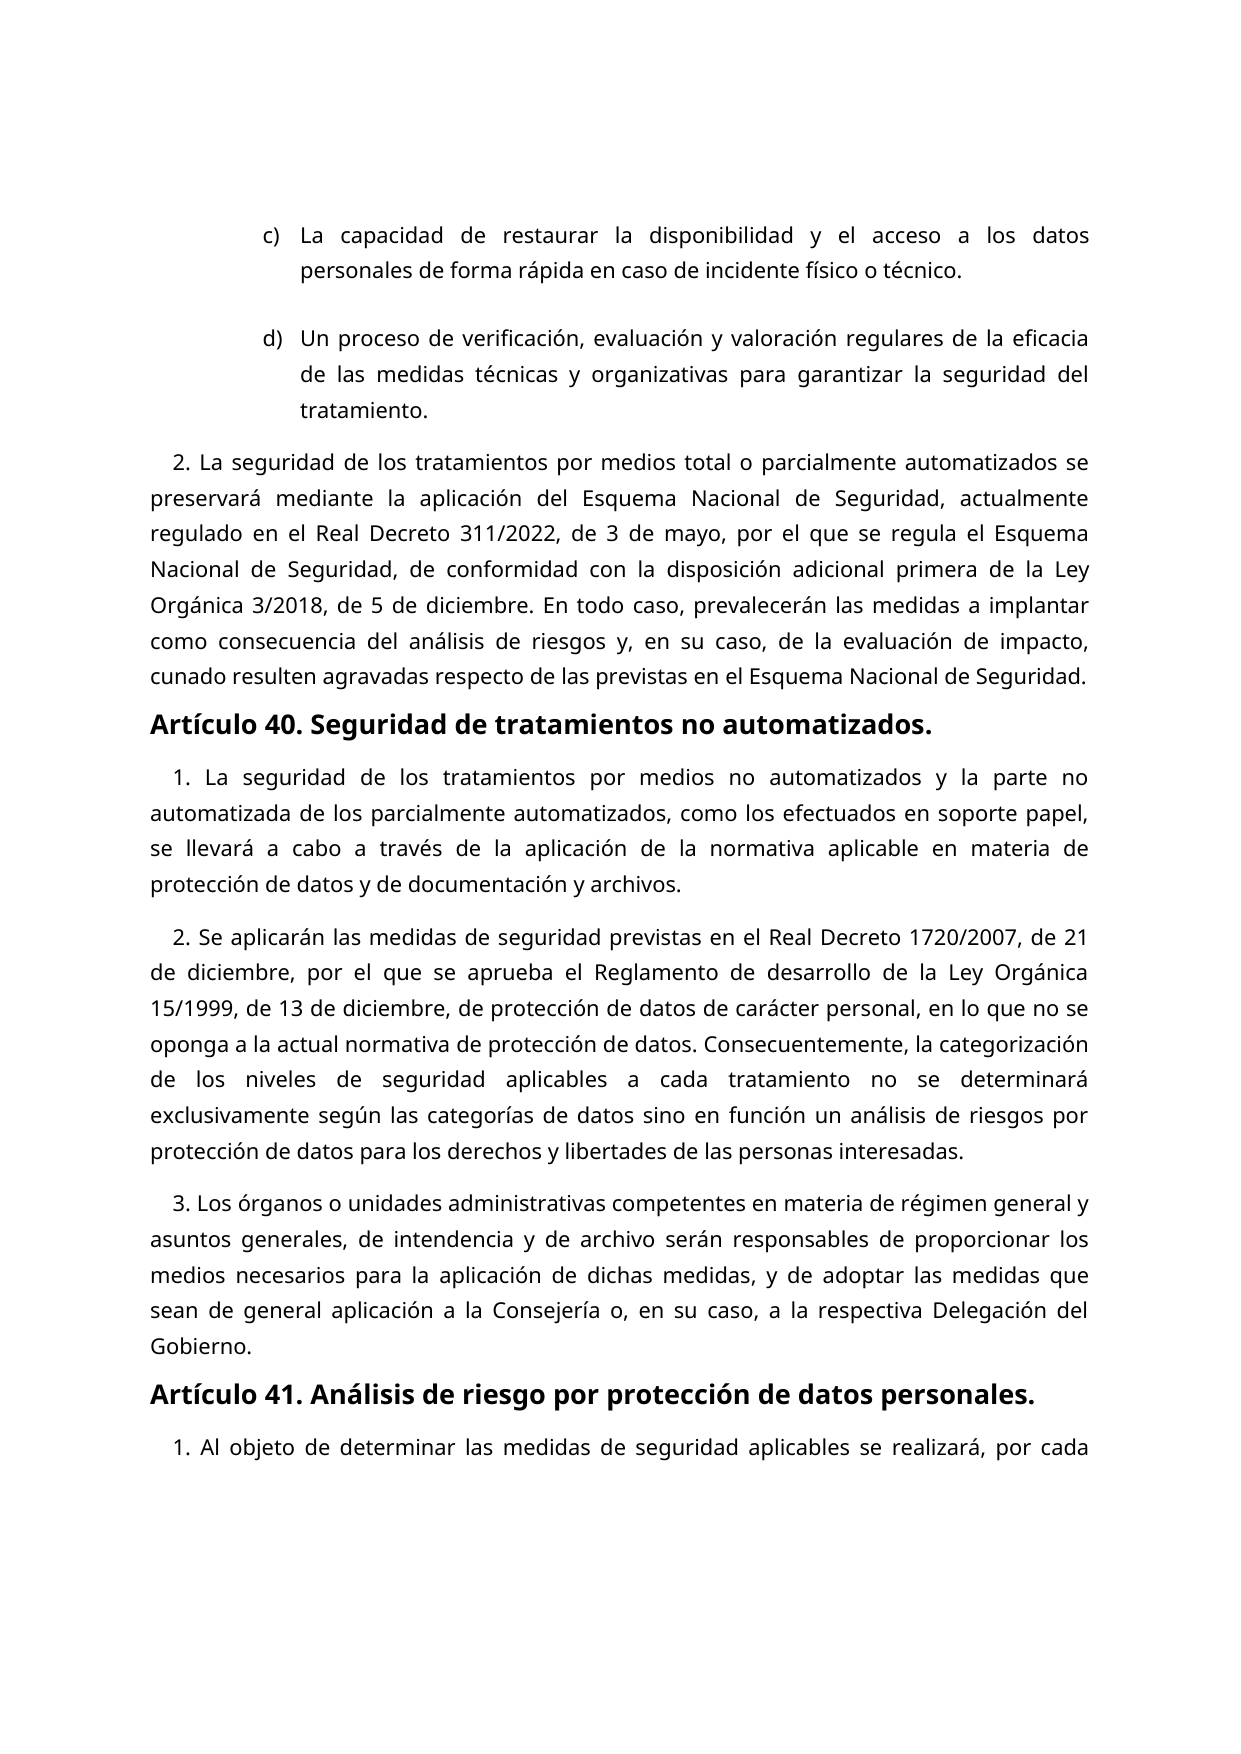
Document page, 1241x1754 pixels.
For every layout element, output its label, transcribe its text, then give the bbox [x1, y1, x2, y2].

text 1. La seguridad de los tratamientos por medios no automatizados y la parte no automatizada de los parcialmente automatizados, como los efectuados en soporte papel, se llevará a cabo a través de la aplicación de la normativa aplicable en materia de protección de datos y de documentación y archivos. [150, 762, 1090, 899]
text 1. Al objeto de determinar las medidas de seguridad aplicables se realizará, por cada [150, 1432, 1090, 1461]
text 2. Se aplicarán las medidas de seguridad previstas en el Real Decreto 1720/2007, de 21 de diciembre, por el que se aprueba el Reglamento de desarrollo de la Ley Orgánica 15/1999, de 13 de diciembre, de protección de datos de carácter personal, en lo que no se oponga a la actual normativa de protección de datos. Consecuentemente, la categorización de los niveles de seguridad aplicables a cada tratamiento no se determinará exclusivamente según las categorías de datos sino en función un análisis de riesgos por protección de datos para los derechos y libertades de las personas interesadas. [150, 921, 1090, 1166]
list Un proceso de verificación, evaluación y valoración regulares de la eficacia de las medidas técnicas y organizativas para garantizar la seguridad del tratamiento. [262, 323, 1090, 424]
subtitle Artículo 40. Seguridad de tratamientos no automatizados. [150, 705, 1090, 742]
text 3. Los órganos o unidades administrativas competentes en materia de régimen general y asuntos generales, de intendencia y de archivo serán responsables de proporcionar los medios necesarios para la aplicación de dichas medidas, y de adoptar las medidas que sean de general aplicación a la Consejería o, en su caso, a la respectiva Delegación del Gobierno. [150, 1188, 1090, 1361]
list La capacidad de restaurar la disponibilidad y el acceso a los datos personales de forma rápida en caso de incidente físico o técnico. [262, 219, 1090, 285]
text 2. La seguridad de los tratamientos por medios total o parcialmente automatizados se preservará mediante la aplicación del Esquema Nacional de Seguridad, actualmente regulado en el Real Decreto 311/2022, de 3 de mayo, por el que se regula el Esquema Nacional de Seguridad, de conformidad con la disposición adicional primera de la Ley Orgánica 3/2018, de 5 de diciembre. En todo caso, prevalecerán las medidas a implantar como consecuencia del análisis de riesgos y, en su caso, de la evaluación de impacto, cunado resulten agravadas respecto de las previstas en el Esquema Nacional de Seguridad. [150, 447, 1090, 691]
subtitle Artículo 41. Análisis de riesgo por protección de datos personales. [150, 1375, 1090, 1412]
